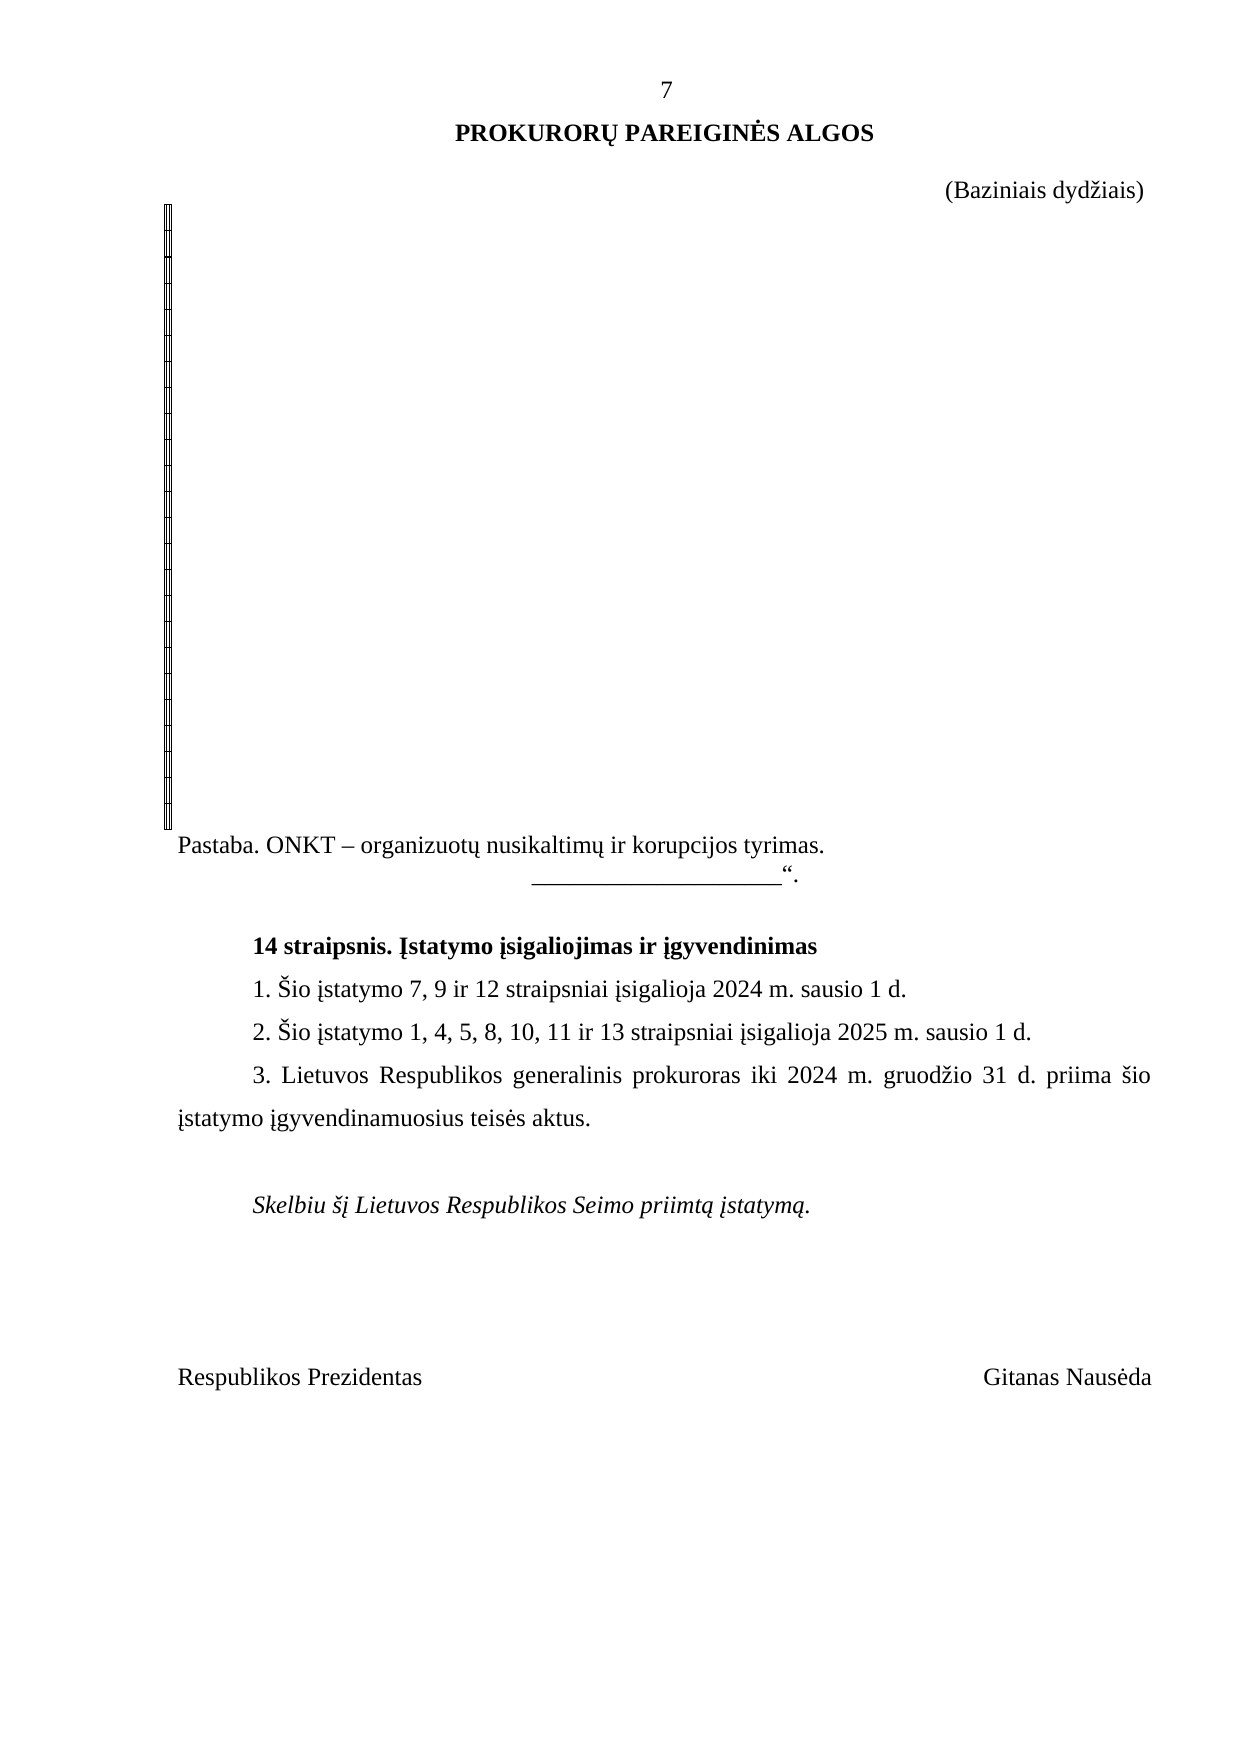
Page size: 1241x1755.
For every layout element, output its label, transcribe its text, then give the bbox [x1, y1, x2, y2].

text Skelbiu šį Lietuvos Respublikos Seimo priimtą įstatymą. [177, 1190, 1152, 1218]
text Pastaba. ONKT – organizuotų nusikaltimų ir korupcijos tyrimas. [177, 830, 1152, 859]
text ____________________“. [177, 859, 1152, 888]
text (Baziniais dydžiais) [177, 176, 1152, 204]
text 2. Šio įstatymo 1, 4, 5, 8, 10, 11 ir 13 straipsniai įsigalioja 2025 m. sausio 1 d. [177, 1017, 1152, 1046]
text 1. Šio įstatymo 7, 9 ir 12 straipsniai įsigalioja 2024 m. sausio 1 d. [177, 974, 1152, 1003]
text 14 straipsnis. Įstatymo įsigaliojimas ir įgyvendinimas [177, 931, 1152, 960]
text Respublikos Prezidentas Gitanas Nausėda [177, 1362, 1152, 1391]
text PROKURORŲ PAREIGINĖS ALGOS [177, 118, 1152, 147]
text 3. Lietuvos Respublikos generalinis prokuroras iki 2024 m. gruodžio 31 d. priima šio įstatymo įgyvendinamuosius teisės aktus. [177, 1060, 1152, 1132]
